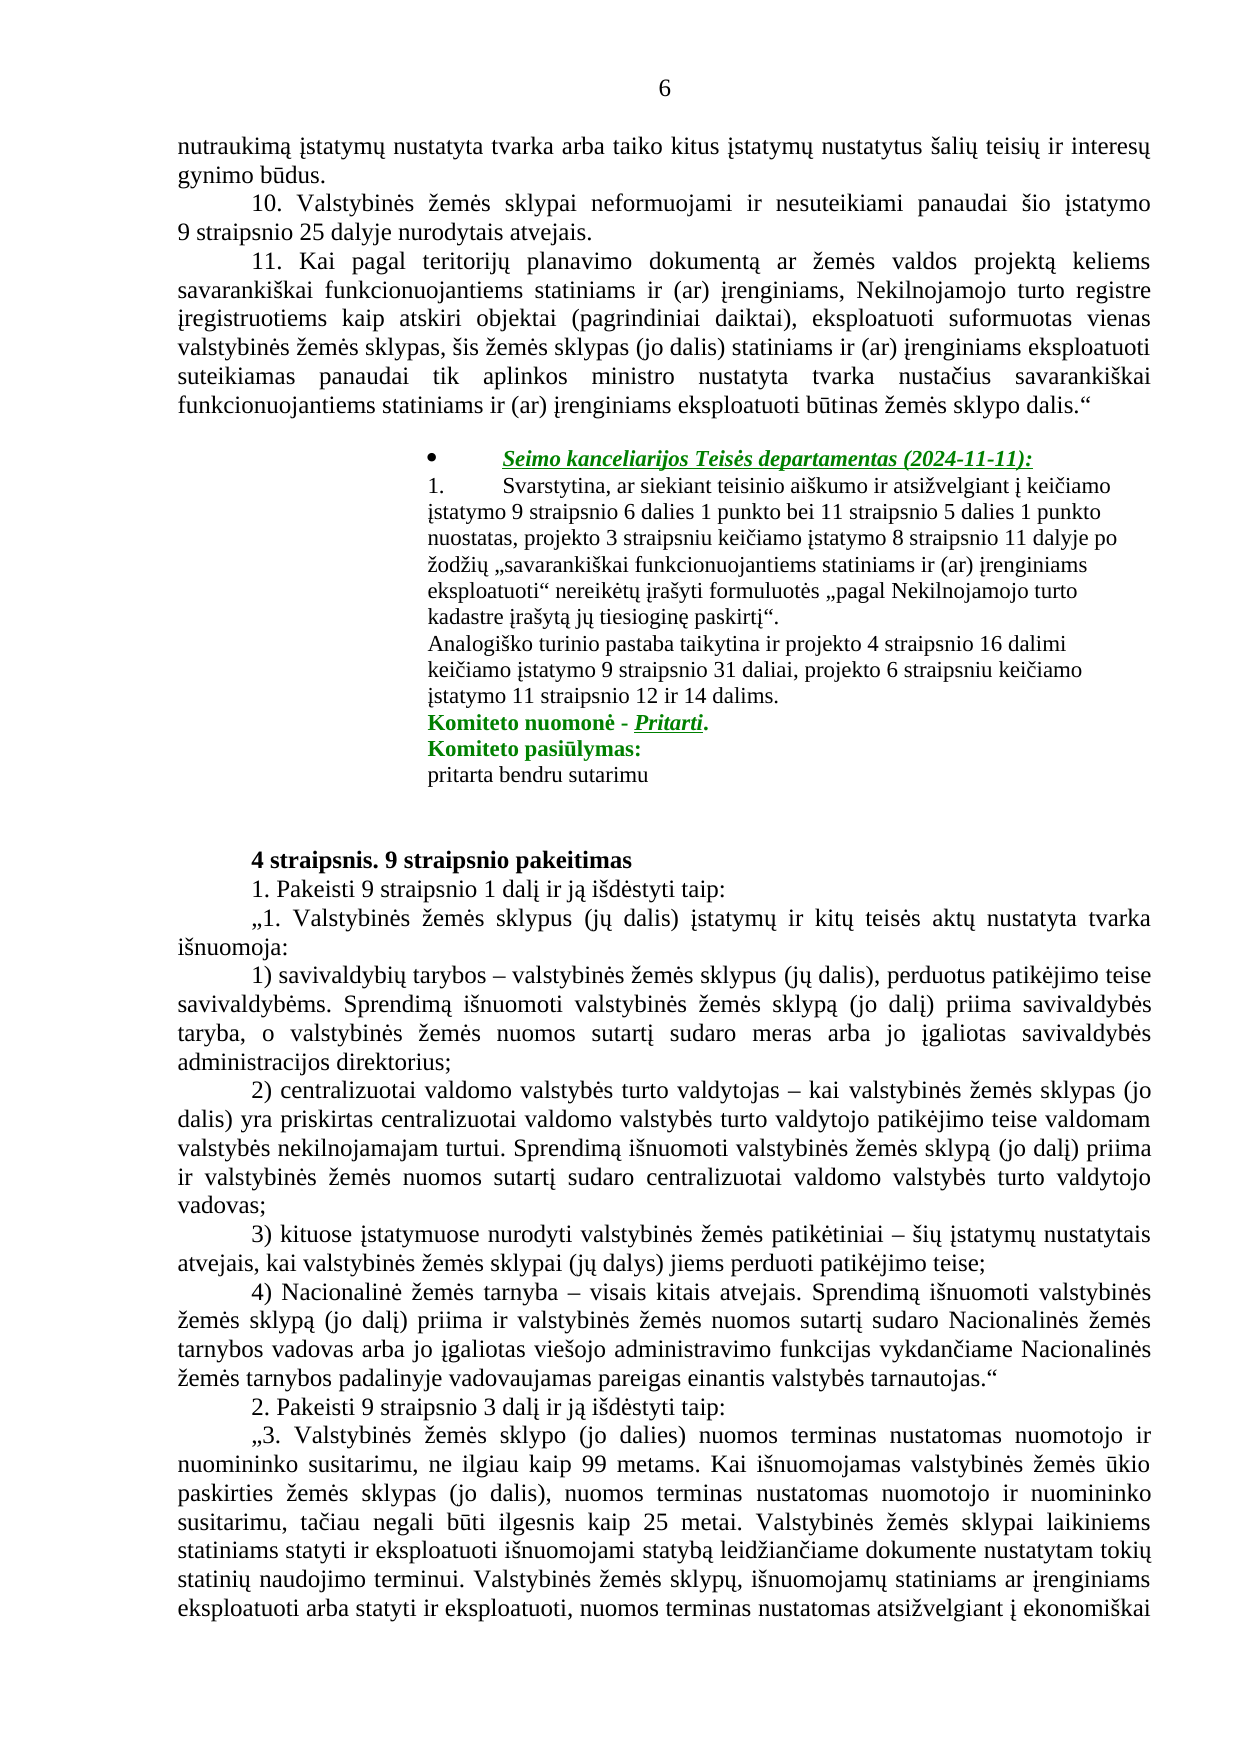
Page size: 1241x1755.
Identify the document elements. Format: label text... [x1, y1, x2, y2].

text nutraukimą įstatymų nustatyta tvarka arba taiko kitus įstatymų nustatytus šalių teisių ir interesų gynimo būdus. [177, 131, 1152, 188]
text 1. Svarstytina, ar siekiant teisinio aiškumo ir atsižvelgiant į keičiamo įstatymo 9 straipsnio 6 dalies 1 punkto bei 11 straipsnio 5 dalies 1 punkto nuostatas, projekto 3 straipsniu keičiamo įstatymo 8 straipsnio 11 dalyje po žodžių „savarankiškai funkcionuojantiems statiniams ir (ar) įrenginiams eksploatuoti“ nereikėtų įrašyti formuluotės „pagal Nekilnojamojo turto kadastre įrašytą jų tiesioginę paskirtį“. [427, 472, 1152, 630]
text 10. Valstybinės žemės sklypai neformuojami ir nesuteikiami panaudai šio įstatymo 9 straipsnio 25 dalyje nurodytais atvejais. [177, 188, 1152, 246]
text Analogiško turinio pastaba taikytina ir projekto 4 straipsnio 16 dalimi keičiamo įstatymo 9 straipsnio 31 daliai, projekto 6 straipsniu keičiamo įstatymo 11 straipsnio 12 ir 14 dalims. [427, 630, 1152, 709]
text pritarta bendru sutarimu [427, 762, 1152, 788]
text 4 straipsnis. 9 straipsnio pakeitimas [177, 845, 1152, 874]
text 1. Pakeisti 9 straipsnio 1 dalį ir ją išdėstyti taip: [177, 874, 1152, 903]
text 4) Nacionalinė žemės tarnyba – visais kitais atvejais. Sprendimą išnuomoti valstybinės žemės sklypą (jo dalį) priima ir valstybinės žemės nuomos sutartį sudaro Nacionalinės žemės tarnybos vadovas arba jo įgaliotas viešojo administravimo funkcijas vykdančiame Nacionalinės žemės tarnybos padalinyje vadovaujamas pareigas einantis valstybės tarnautojas.“ [177, 1277, 1152, 1392]
text „3. Valstybinės žemės sklypo (jo dalies) nuomos terminas nustatomas nuomotojo ir nuomininko susitarimu, ne ilgiau kaip 99 metams. Kai išnuomojamas valstybinės žemės ūkio paskirties žemės sklypas (jo dalis), nuomos terminas nustatomas nuomotojo ir nuomininko susitarimu, tačiau negali būti ilgesnis kaip 25 metai. Valstybinės žemės sklypai laikiniems statiniams statyti ir eksploatuoti išnuomojami statybą leidžiančiame dokumente nustatytam tokių statinių naudojimo terminui. Valstybinės žemės sklypų, išnuomojamų statiniams ar įrenginiams eksploatuoti arba statyti ir eksploatuoti, nuomos terminas nustatomas atsižvelgiant į ekonomiškai [177, 1420, 1152, 1622]
text Komiteto nuomonė - Pritarti. [427, 709, 1152, 735]
text 3) kituose įstatymuose nurodyti valstybinės žemės patikėtiniai – šių įstatymų nustatytais atvejais, kai valstybinės žemės sklypai (jų dalys) jiems perduoti patikėjimo teise; [177, 1219, 1152, 1277]
text „1. Valstybinės žemės sklypus (jų dalis) įstatymų ir kitų teisės aktų nustatyta tvarka išnuomoja: [177, 903, 1152, 960]
list Seimo kanceliarijos Teisės departamentas (2024-11-11): [427, 445, 1152, 472]
text 2. Pakeisti 9 straipsnio 3 dalį ir ją išdėstyti taip: [177, 1392, 1152, 1420]
text 2) centralizuotai valdomo valstybės turto valdytojas – kai valstybinės žemės sklypas (jo dalis) yra priskirtas centralizuotai valdomo valstybės turto valdytojo patikėjimo teise valdomam valstybės nekilnojamajam turtui. Sprendimą išnuomoti valstybinės žemės sklypą (jo dalį) priima ir valstybinės žemės nuomos sutartį sudaro centralizuotai valdomo valstybės turto valdytojo vadovas; [177, 1075, 1152, 1219]
text 11. Kai pagal teritorijų planavimo dokumentą ar žemės valdos projektą keliems savarankiškai funkcionuojantiems statiniams ir (ar) įrenginiams, Nekilnojamojo turto registre įregistruotiems kaip atskiri objektai (pagrindiniai daiktai), eksploatuoti suformuotas vienas valstybinės žemės sklypas, šis žemės sklypas (jo dalis) statiniams ir (ar) įrenginiams eksploatuoti suteikiamas panaudai tik aplinkos ministro nustatyta tvarka nustačius savarankiškai funkcionuojantiems statiniams ir (ar) įrenginiams eksploatuoti būtinas žemės sklypo dalis.“ [177, 246, 1152, 418]
text Komiteto pasiūlymas: [427, 735, 1152, 762]
text 1) savivaldybių tarybos – valstybinės žemės sklypus (jų dalis), perduotus patikėjimo teise savivaldybėms. Sprendimą išnuomoti valstybinės žemės sklypą (jo dalį) priima savivaldybės taryba, o valstybinės žemės nuomos sutartį sudaro meras arba jo įgaliotas savivaldybės administracijos direktorius; [177, 960, 1152, 1075]
